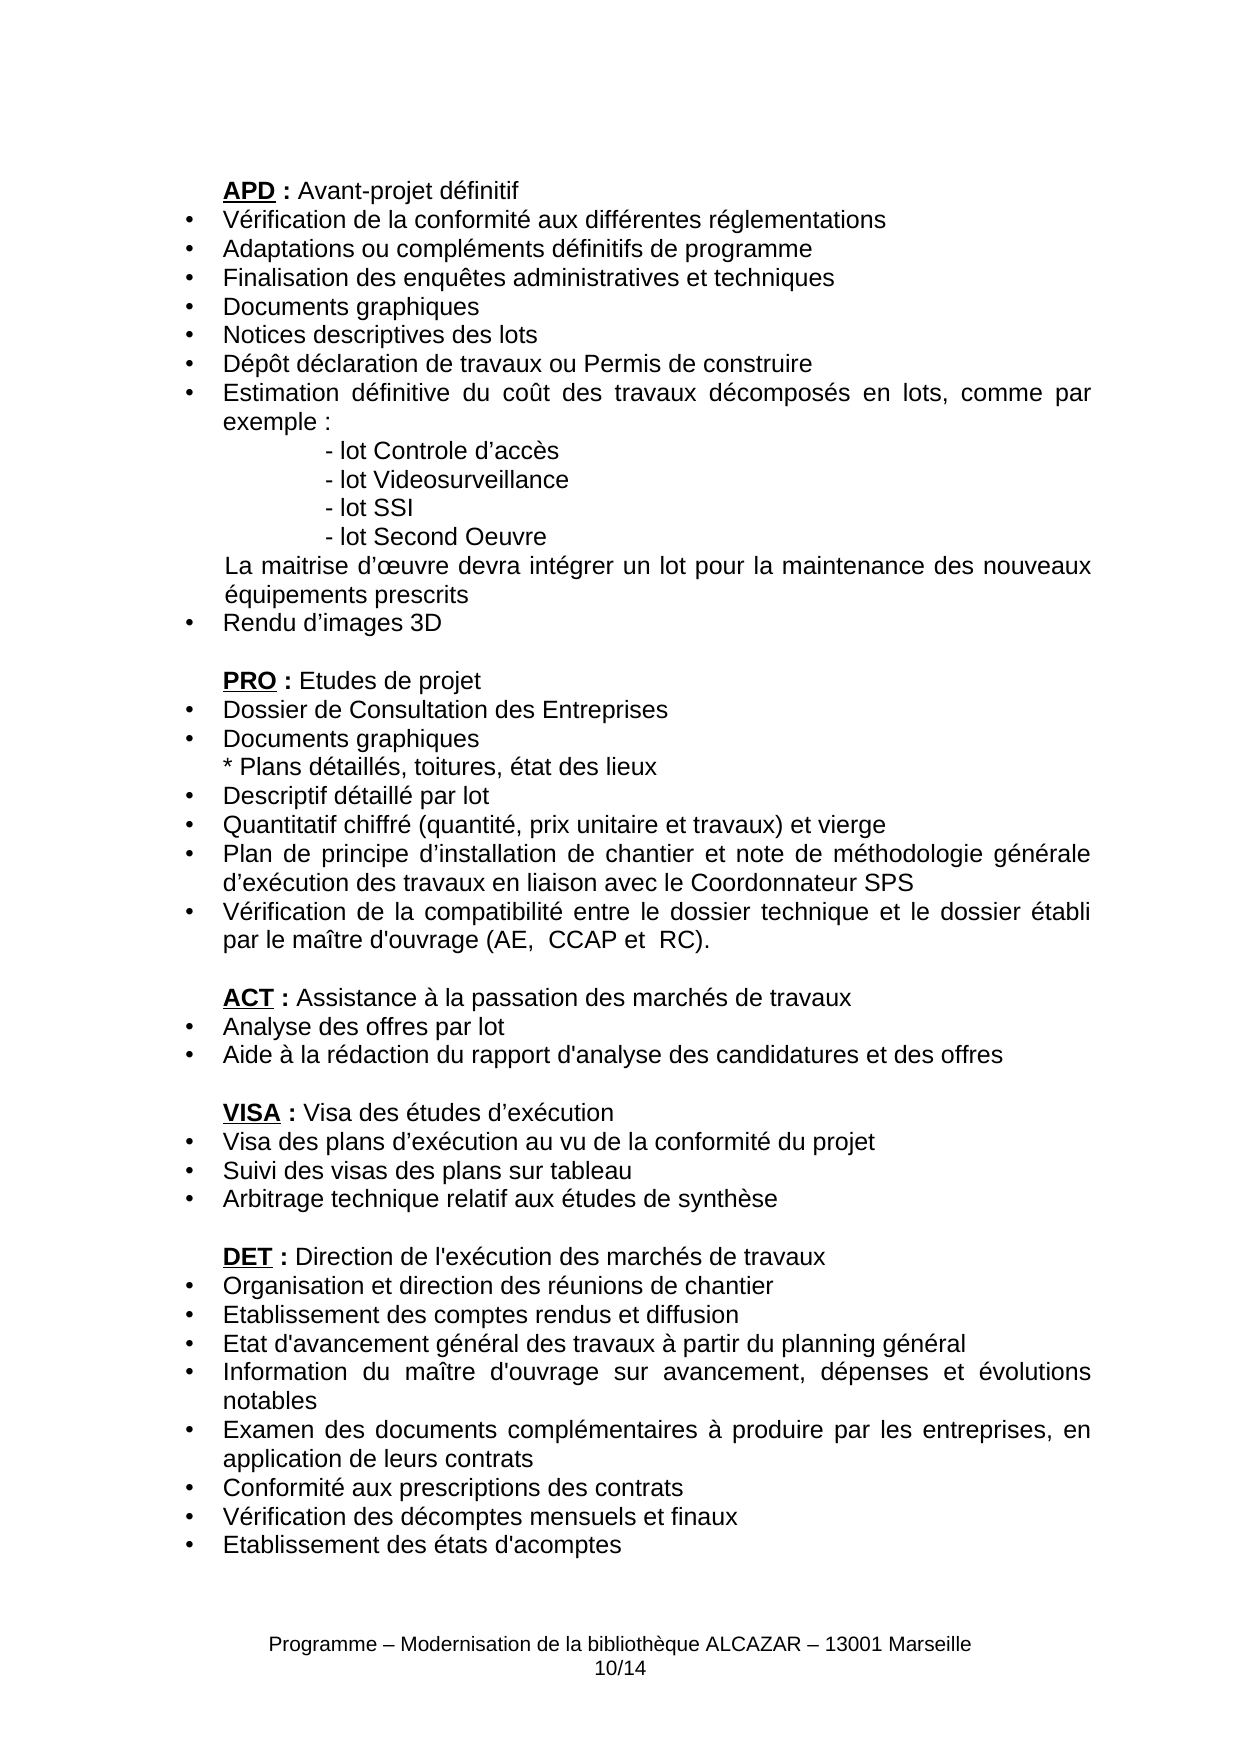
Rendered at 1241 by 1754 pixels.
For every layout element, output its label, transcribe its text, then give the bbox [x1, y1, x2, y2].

list Vérification des décomptes mensuels et finaux [185, 1501, 1093, 1530]
list DET : Direction de l'exécution des marchés de travaux [185, 1242, 1093, 1271]
list Estimation définitive du coût des travaux décomposés en lots, comme par exemple : [185, 378, 1093, 436]
list Information du maître d'ouvrage sur avancement, dépenses et évolutions notables [185, 1357, 1093, 1415]
list - lot SSI [325, 493, 1093, 522]
list Organisation et direction des réunions de chantier [185, 1271, 1093, 1300]
list Documents graphiques [185, 292, 1093, 321]
list Etablissement des comptes rendus et diffusion [185, 1300, 1093, 1328]
list Finalisation des enquêtes administratives et techniques [185, 263, 1093, 292]
list ACT : Assistance à la passation des marchés de travaux [185, 983, 1093, 1012]
list Analyse des offres par lot [185, 1012, 1093, 1040]
list - lot Second Oeuvre [325, 522, 1093, 551]
list PRO : Etudes de projet [185, 666, 1093, 695]
list Vérification de la conformité aux différentes réglementations [185, 205, 1093, 234]
list Rendu d’images 3D [185, 608, 1093, 637]
list Notices descriptives des lots [185, 321, 1093, 349]
list Dossier de Consultation des Entreprises [185, 695, 1093, 723]
list Vérification de la compatibilité entre le dossier technique et le dossier établi par le maître d'ouvrage (AE, CCAP et RC). [185, 896, 1093, 954]
list APD : Avant-projet définitif [185, 176, 1093, 205]
list Aide à la rédaction du rapport d'analyse des candidatures et des offres [185, 1040, 1093, 1069]
list Suivi des visas des plans sur tableau [185, 1156, 1093, 1184]
list Etablissement des états d'acomptes [185, 1530, 1093, 1559]
list Examen des documents complémentaires à produire par les entreprises, en application de leurs contrats [185, 1415, 1093, 1473]
list Plan de principe d’installation de chantier et note de méthodologie générale d’exécution des travaux en liaison avec le Coordonnateur SPS [185, 839, 1093, 896]
list Documents graphiques [185, 723, 1093, 752]
list VISA : Visa des études d’exécution [185, 1098, 1093, 1127]
list Quantitatif chiffré (quantité, prix unitaire et travaux) et vierge [185, 810, 1093, 839]
list * Plans détaillés, toitures, état des lieux [185, 752, 1093, 781]
list - lot Controle d’accès [325, 436, 1093, 464]
list Dépôt déclaration de travaux ou Permis de construire [185, 349, 1093, 378]
list Conformité aux prescriptions des contrats [185, 1473, 1093, 1501]
list Etat d'avancement général des travaux à partir du planning général [185, 1328, 1093, 1357]
list Adaptations ou compléments définitifs de programme [185, 234, 1093, 263]
list Arbitrage technique relatif aux études de synthèse [185, 1184, 1093, 1213]
list La maitrise d’œuvre devra intégrer un lot pour la maintenance des nouveaux équipements prescrits [224, 551, 1093, 608]
list Descriptif détaillé par lot [185, 781, 1093, 810]
list - lot Videosurveillance [325, 464, 1093, 493]
list Visa des plans d’exécution au vu de la conformité du projet [185, 1127, 1093, 1156]
